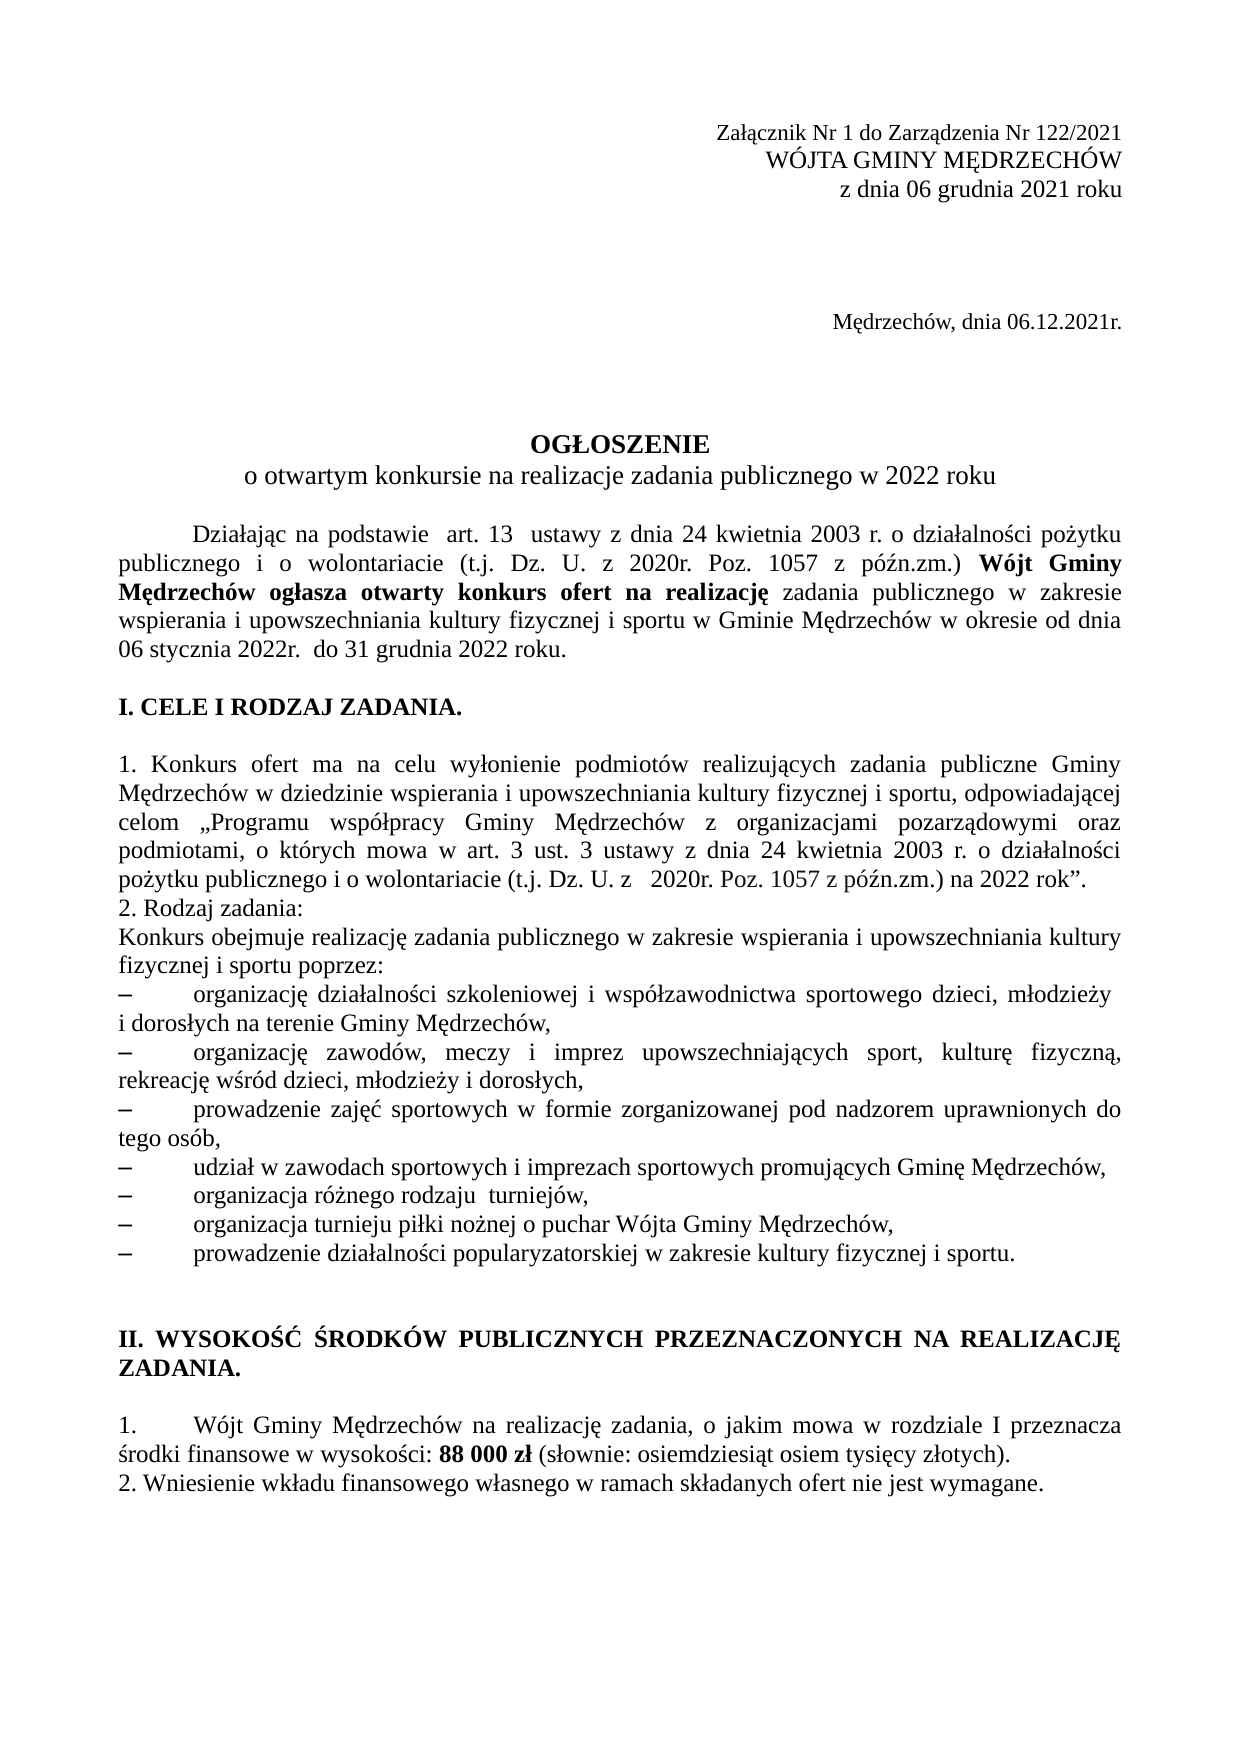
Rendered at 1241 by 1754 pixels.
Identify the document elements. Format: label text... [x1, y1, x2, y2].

text OGŁOSZENIE [118, 428, 1122, 459]
text 2. Rodzaj zadania: [118, 893, 1122, 922]
list organizację działalności szkoleniowej i współzawodnictwa sportowego dzieci, młodzieży i dorosłych na terenie Gminy Mędrzechów, [118, 979, 1122, 1037]
text o otwartym konkursie na realizacje zadania publicznego w 2022 roku [118, 459, 1122, 491]
text Mędrzechów, dnia 06.12.2021r. [118, 308, 1122, 335]
text z dnia 06 grudnia 2021 roku [118, 174, 1122, 203]
text Działając na podstawie art. 13 ustawy z dnia 24 kwietnia 2003 r. o działalności pożytku publicznego i o wolontariacie (t.j. Dz. U. z 2020r. Poz. 1057 z późn.zm.) Wójt Gminy Mędrzechów ogłasza otwarty konkurs ofert na realizację zadania publicznego w zakresie wspierania i upowszechniania kultury fizycznej i sportu w Gminie Mędrzechów w okresie od dnia 06 stycznia 2022r. do 31 grudnia 2022 roku. [118, 519, 1122, 663]
text I. CELE I RODZAJ ZADANIA. [118, 692, 1122, 721]
text WÓJTA GMINY MĘDRZECHÓW [118, 146, 1122, 174]
list prowadzenie działalności popularyzatorskiej w zakresie kultury fizycznej i sportu. [118, 1238, 1122, 1267]
list udział w zawodach sportowych i imprezach sportowych promujących Gminę Mędrzechów, [118, 1152, 1122, 1181]
text Konkurs obejmuje realizację zadania publicznego w zakresie wspierania i upowszechniania kultury fizycznej i sportu poprzez: [118, 922, 1122, 979]
list organizacja różnego rodzaju turniejów, [118, 1181, 1122, 1209]
list prowadzenie zajęć sportowych w formie zorganizowanej pod nadzorem uprawnionych do tego osób, [118, 1094, 1122, 1152]
text 2. Wniesienie wkładu finansowego własnego w ramach składanych ofert nie jest wymagane. [118, 1468, 1122, 1497]
list organizacja turnieju piłki nożnej o puchar Wójta Gminy Mędrzechów, [118, 1209, 1122, 1238]
text II. WYSOKOŚĆ ŚRODKÓW PUBLICZNYCH PRZEZNACZONYCH NA REALIZACJĘ ZADANIA. [118, 1324, 1122, 1382]
list organizację zawodów, meczy i imprez upowszechniających sport, kulturę fizyczną, rekreację wśród dzieci, młodzieży i dorosłych, [118, 1037, 1122, 1094]
text Załącznik Nr 1 do Zarządzenia Nr 122/2021 [118, 119, 1122, 146]
list Wójt Gminy Mędrzechów na realizację zadania, o jakim mowa w rozdziale I przeznacza środki finansowe w wysokości: 88 000 zł (słownie: osiemdziesiąt osiem tysięcy złotych). [118, 1411, 1122, 1468]
text 1. Konkurs ofert ma na celu wyłonienie podmiotów realizujących zadania publiczne Gminy Mędrzechów w dziedzinie wspierania i upowszechniania kultury fizycznej i sportu, odpowiadającej celom „Programu współpracy Gminy Mędrzechów z organizacjami pozarządowymi oraz podmiotami, o których mowa w art. 3 ust. 3 ustawy z dnia 24 kwietnia 2003 r. o działalności pożytku publicznego i o wolontariacie (t.j. Dz. U. z 2020r. Poz. 1057 z późn.zm.) na 2022 rok”. [118, 749, 1122, 893]
